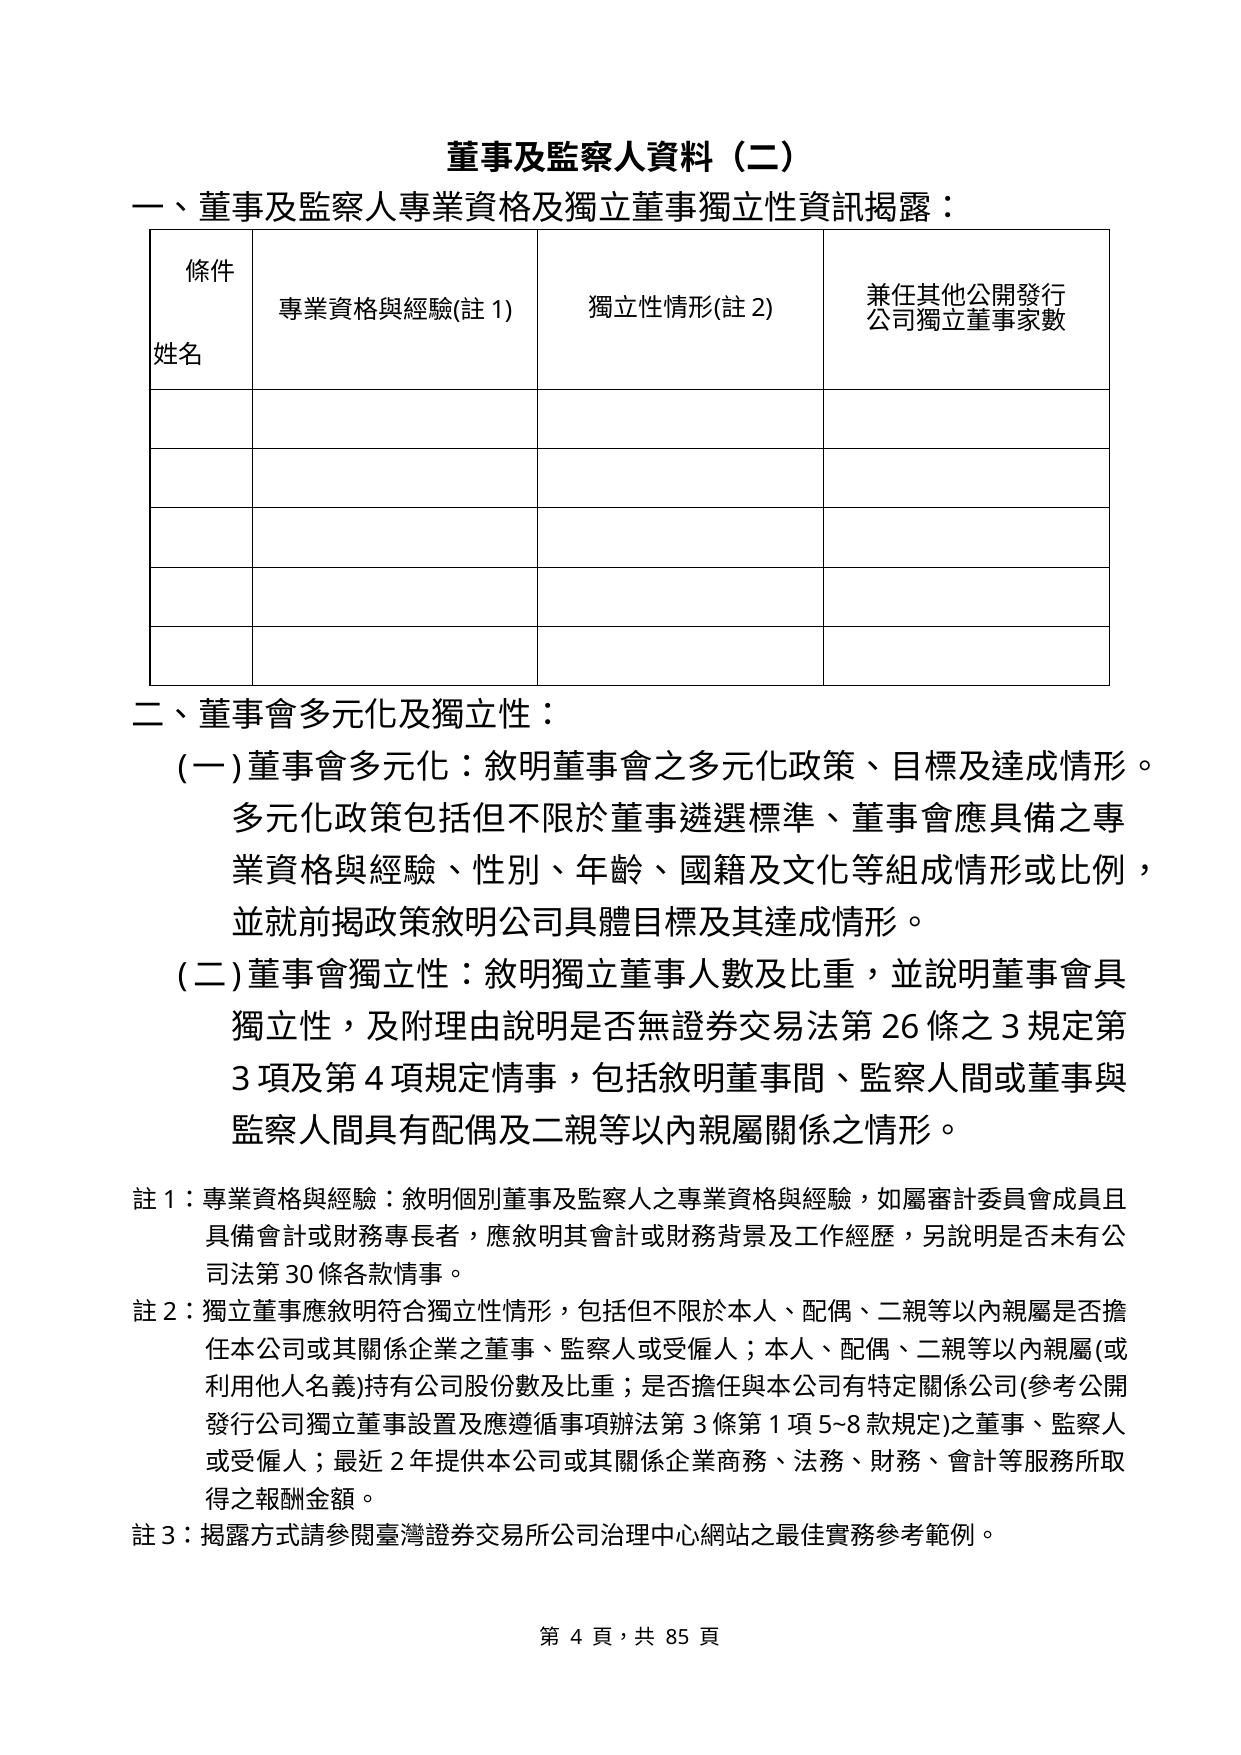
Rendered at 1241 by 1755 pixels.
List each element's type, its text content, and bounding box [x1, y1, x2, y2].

table_cell [151, 390, 252, 448]
text (二)董事會獨立性：敘明獨立董事人數及比重，並說明董事會具獨立性，及附理由說明是否無證券交易法第26條之3規定第3項及第4項規定情事，包括敘明董事間、監察人間或董事與監察人間具有配偶及二親等以內親屬關係之情形。 [131, 945, 1128, 1153]
table_cell [253, 568, 537, 626]
table_cell [824, 508, 1109, 567]
table_cell [824, 449, 1109, 507]
table_cell [824, 568, 1109, 626]
table_cell [253, 390, 537, 448]
table_cell [538, 627, 823, 685]
table_cell [151, 627, 252, 685]
text 董事及監察人資料（二） [131, 131, 1128, 179]
table_cell [824, 390, 1109, 448]
table_cell [538, 390, 823, 448]
table_header 兼任其他公開發行 公司獨立董事家數 [824, 230, 1109, 388]
text 二、董事會多元化及獨立性： [131, 686, 1128, 736]
table_header 獨立性情形(註2) [538, 230, 823, 388]
table_cell [253, 627, 537, 685]
table_cell [253, 508, 537, 567]
table_header 專業資格與經驗(註1) [253, 230, 537, 388]
text 註1：專業資格與經驗：敘明個別董事及監察人之專業資格與經驗，如屬審計委員會成員且具備會計或財務專長者，應敘明其會計或財務背景及工作經歷，另說明是否未有公司法第30條各款情事。 [133, 1178, 1128, 1291]
table_cell [824, 627, 1109, 685]
table_cell [538, 568, 823, 626]
text 註2：獨立董事應敘明符合獨立性情形，包括但不限於本人、配偶、二親等以內親屬是否擔任本公司或其關係企業之董事、監察人或受僱人；本人、配偶、二親等以內親屬(或利用他人名義)持有公司股份數及比重；是否擔任與本公司有特定關係公司(參考公開發行公司獨立董事設置及應遵循事項辦法第3條第1項5~8款規定)之董事、監察人或受僱人；最近2年提供本公司或其關係企業商務、法務、財務、會計等服務所取得之報酬金額。 [133, 1291, 1128, 1516]
text (一)董事會多元化：敘明董事會之多元化政策、目標及達成情形。多元化政策包括但不限於董事遴選標準、董事會應具備之專業資格與經驗、性別、年齡、國籍及文化等組成情形或比例，並就前揭政策敘明公司具體目標及其達成情形。 [131, 736, 1128, 945]
text 註3：揭露方式請參閱臺灣證券交易所公司治理中心網站之最佳實務參考範例。 [131, 1516, 1128, 1552]
table_cell [151, 449, 252, 507]
table_cell [151, 508, 252, 567]
table_header 條件 姓名 [151, 230, 252, 388]
table_cell [538, 449, 823, 507]
table_cell [253, 449, 537, 507]
table_cell [538, 508, 823, 567]
text 一、董事及監察人專業資格及獨立董事獨立性資訊揭露： [131, 179, 1128, 229]
table_cell [151, 568, 252, 626]
